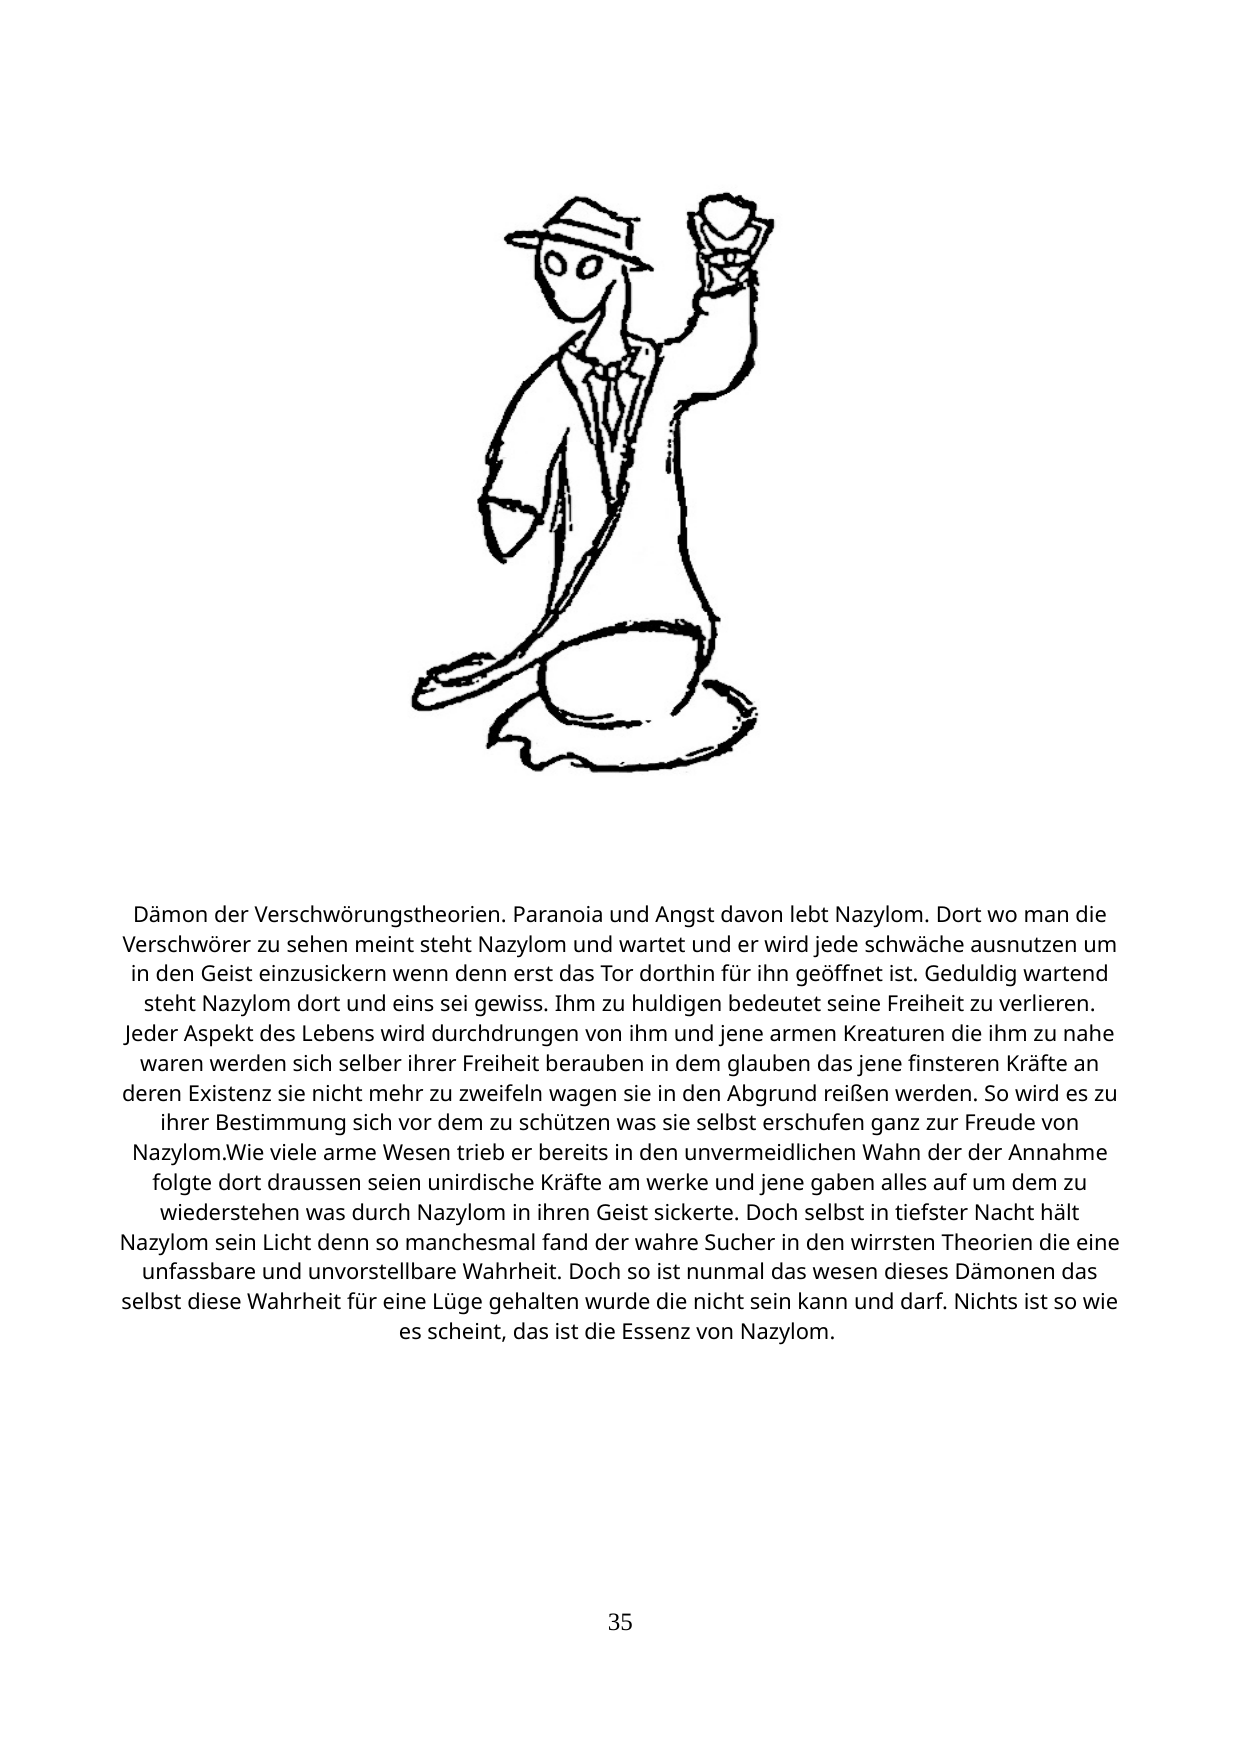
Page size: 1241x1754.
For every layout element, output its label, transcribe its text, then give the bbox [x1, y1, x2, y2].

text Dämon der Verschwörungstheorien. Paranoia und Angst davon lebt Nazylom. Dort wo man die Verschwörer zu sehen meint steht Nazylom und wartet und er wird jede schwäche ausnutzen um in den Geist einzusickern wenn denn erst das Tor dorthin für ihn geöffnet ist. Geduldig wartend steht Nazylom dort und eins sei gewiss. Ihm zu huldigen bedeutet seine Freiheit zu verlieren. Jeder Aspekt des Lebens wird durchdrungen von ihm und jene armen Kreaturen die ihm zu nahe waren werden sich selber ihrer Freiheit berauben in dem glauben das jene finsteren Kräfte an deren Existenz sie nicht mehr zu zweifeln wagen sie in den Abgrund reißen werden. So wird es zu ihrer Bestimmung sich vor dem zu schützen was sie selbst erschufen ganz zur Freude von Nazylom.Wie viele arme Wesen trieb er bereits in den unvermeidlichen Wahn der der Annahme folgte dort draussen seien unirdische Kräfte am werke und jene gaben alles auf um dem zu wiederstehen was durch Nazylom in ihren Geist sickerte. Doch selbst in tiefster Nacht hält Nazylom sein Licht denn so manchesmal fand der wahre Sucher in den wirrsten Theorien die eine unfassbare und unvorstellbare Wahrheit. Doch so ist nunmal das wesen dieses Dämonen das selbst diese Wahrheit für eine Lüge gehalten wurde die nicht sein kann und darf. Nichts ist so wie es scheint, das ist die Essenz von Nazylom. [118, 118, 1122, 1346]
picture [312, 137, 953, 899]
